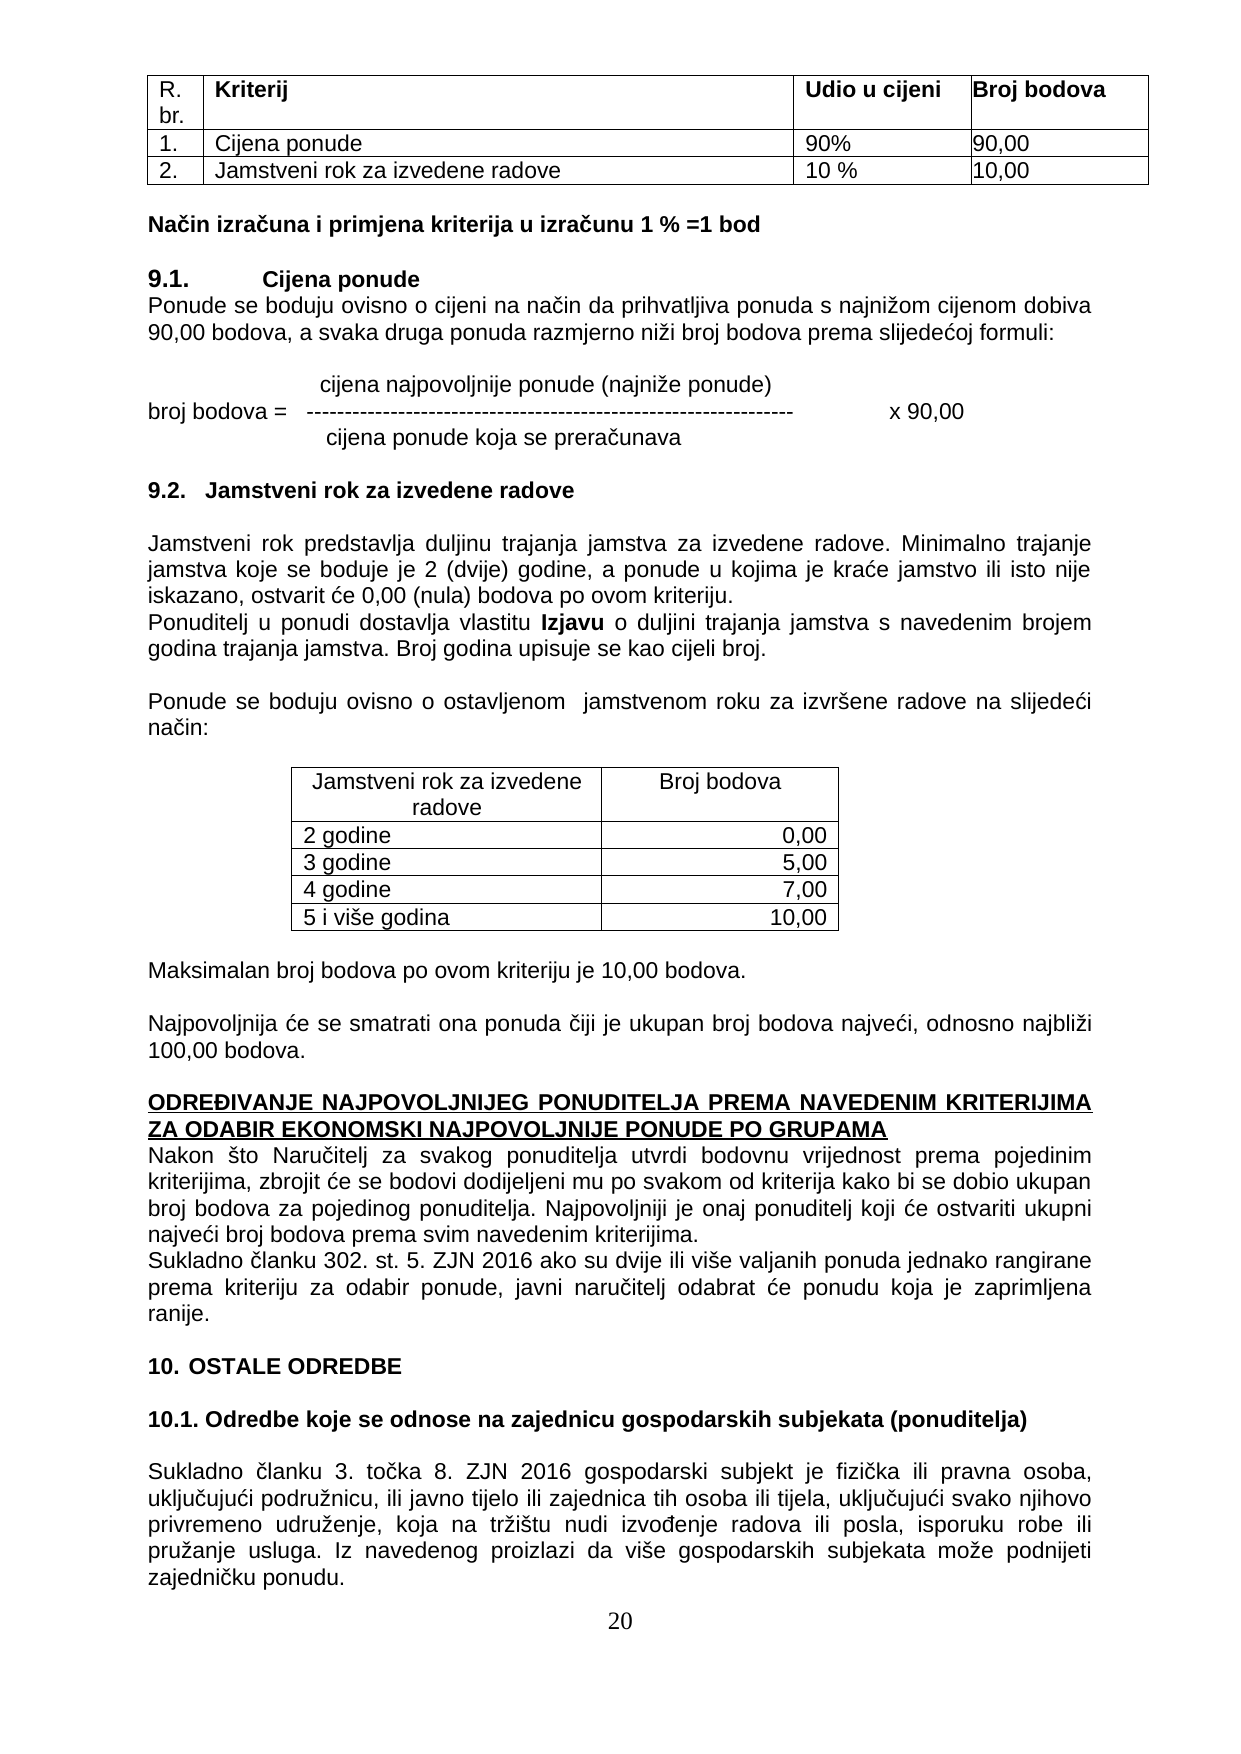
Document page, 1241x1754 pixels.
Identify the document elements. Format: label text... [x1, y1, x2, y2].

text cijena ponude koja se preračunava [148, 424, 1093, 451]
table_header Broj bodova [972, 76, 1148, 129]
table_header R. br. [148, 76, 203, 129]
text Sukladno članku 3. točka 8. ZJN 2016 gospodarski subjekt je fizička ili pravna osoba, uključujući podružnicu, ili javno tijelo ili zajednica tih osoba ili tijela, uključujući svako njihovo privremeno udruženje, koja na tržištu nudi izvođenje radova ili posla, isporuku robe ili pružanje usluga. Iz navedenog proizlazi da više gospodarskih subjekata može podnijeti zajedničku ponudu. [148, 1458, 1093, 1590]
table_cell 10,00 [602, 904, 838, 930]
table_cell 90,00 [972, 130, 1148, 156]
text broj bodova = ---------------------------------------------------------------- x 90,00 [148, 398, 1093, 424]
table_cell 2 godine [292, 822, 601, 848]
text Ponude se boduju ovisno o ostavljenom jamstvenom roku za izvršene radove na slijedeći način: [148, 688, 1093, 740]
list Cijena ponude [148, 264, 1093, 292]
list OSTALE ODREDBE [148, 1353, 1093, 1379]
text Način izračuna i primjena kriterija u izračunu 1 % =1 bod [148, 211, 1095, 237]
table_header Kriterij [204, 76, 793, 129]
text ZA ODABIR EKONOMSKI NAJPOVOLJNIJE PONUDE PO GRUPAMA [148, 1113, 1093, 1142]
text Jamstveni rok predstavlja duljinu trajanja jamstva za izvedene radove. Minimalno trajanje jamstva koje se boduje je 2 (dvije) godine, a ponude u kojima je kraće jamstvo ili isto nije iskazano, ostvarit će 0,00 (nula) bodova po ovom kriteriju. [148, 529, 1093, 609]
table_header Udio u cijeni [794, 76, 971, 129]
table_cell 0,00 [602, 822, 838, 848]
table_cell 4 godine [292, 876, 601, 903]
text 10.1. Odredbe koje se odnose na zajednicu gospodarskih subjekata (ponuditelja) [148, 1406, 1093, 1432]
text Nakon što Naručitelj za svakog ponuditelja utvrdi bodovnu vrijednost prema pojedinim kriterijima, zbrojit će se bodovi dodijeljeni mu po svakom od kriterija kako bi se dobio ukupan broj bodova za pojedinog ponuditelja. Najpovoljniji je onaj ponuditelj koji će ostvariti ukupni najveći broj bodova prema svim navedenim kriterijima. [148, 1142, 1093, 1247]
table_cell 10 % [794, 157, 971, 183]
text Sukladno članku 302. st. 5. ZJN 2016 ako su dvije ili više valjanih ponuda jednako rangirane prema kriteriju za odabir ponude, javni naručitelj odabrat će ponudu koja je zaprimljena ranije. [148, 1247, 1093, 1326]
text Maksimalan broj bodova po ovom kriteriju je 10,00 bodova. [148, 957, 1093, 984]
table_cell 5 i više godina [292, 904, 601, 930]
table_cell 5,00 [602, 849, 838, 875]
table_cell Cijena ponude [204, 130, 793, 156]
table_cell Jamstveni rok za izvedene radove [204, 157, 793, 183]
table_cell 90% [794, 130, 971, 156]
text Najpovoljnija će se smatrati ona ponuda čiji je ukupan broj bodova najveći, odnosno najbliži 100,00 bodova. [148, 1010, 1093, 1063]
text Ponuditelj u ponudi dostavlja vlastitu Izjavu o duljini trajanja jamstva s navedenim brojem godina trajanja jamstva. Broj godina upisuje se kao cijeli broj. [148, 609, 1093, 661]
table_cell 7,00 [602, 876, 838, 903]
text cijena najpovoljnije ponude (najniže ponude) [148, 371, 1093, 398]
text 9.2. Jamstveni rok za izvedene radove [148, 477, 1093, 503]
table_cell 2. [148, 157, 203, 183]
text ODREĐIVANJE NAJPOVOLJNIJEG PONUDITELJA PREMA NAVEDENIM KRITERIJIMA [148, 1089, 1093, 1112]
table_cell 3 godine [292, 849, 601, 875]
table_header Jamstveni rok za izvedene radove [292, 768, 601, 821]
table_cell 10,00 [972, 157, 1148, 183]
text Ponude se boduju ovisno o cijeni na način da prihvatljiva ponuda s najnižom cijenom dobiva 90,00 bodova, a svaka druga ponuda razmjerno niži broj bodova prema slijedećoj formuli: [148, 292, 1093, 345]
table_cell 1. [148, 130, 203, 156]
table_header Broj bodova [602, 768, 838, 821]
